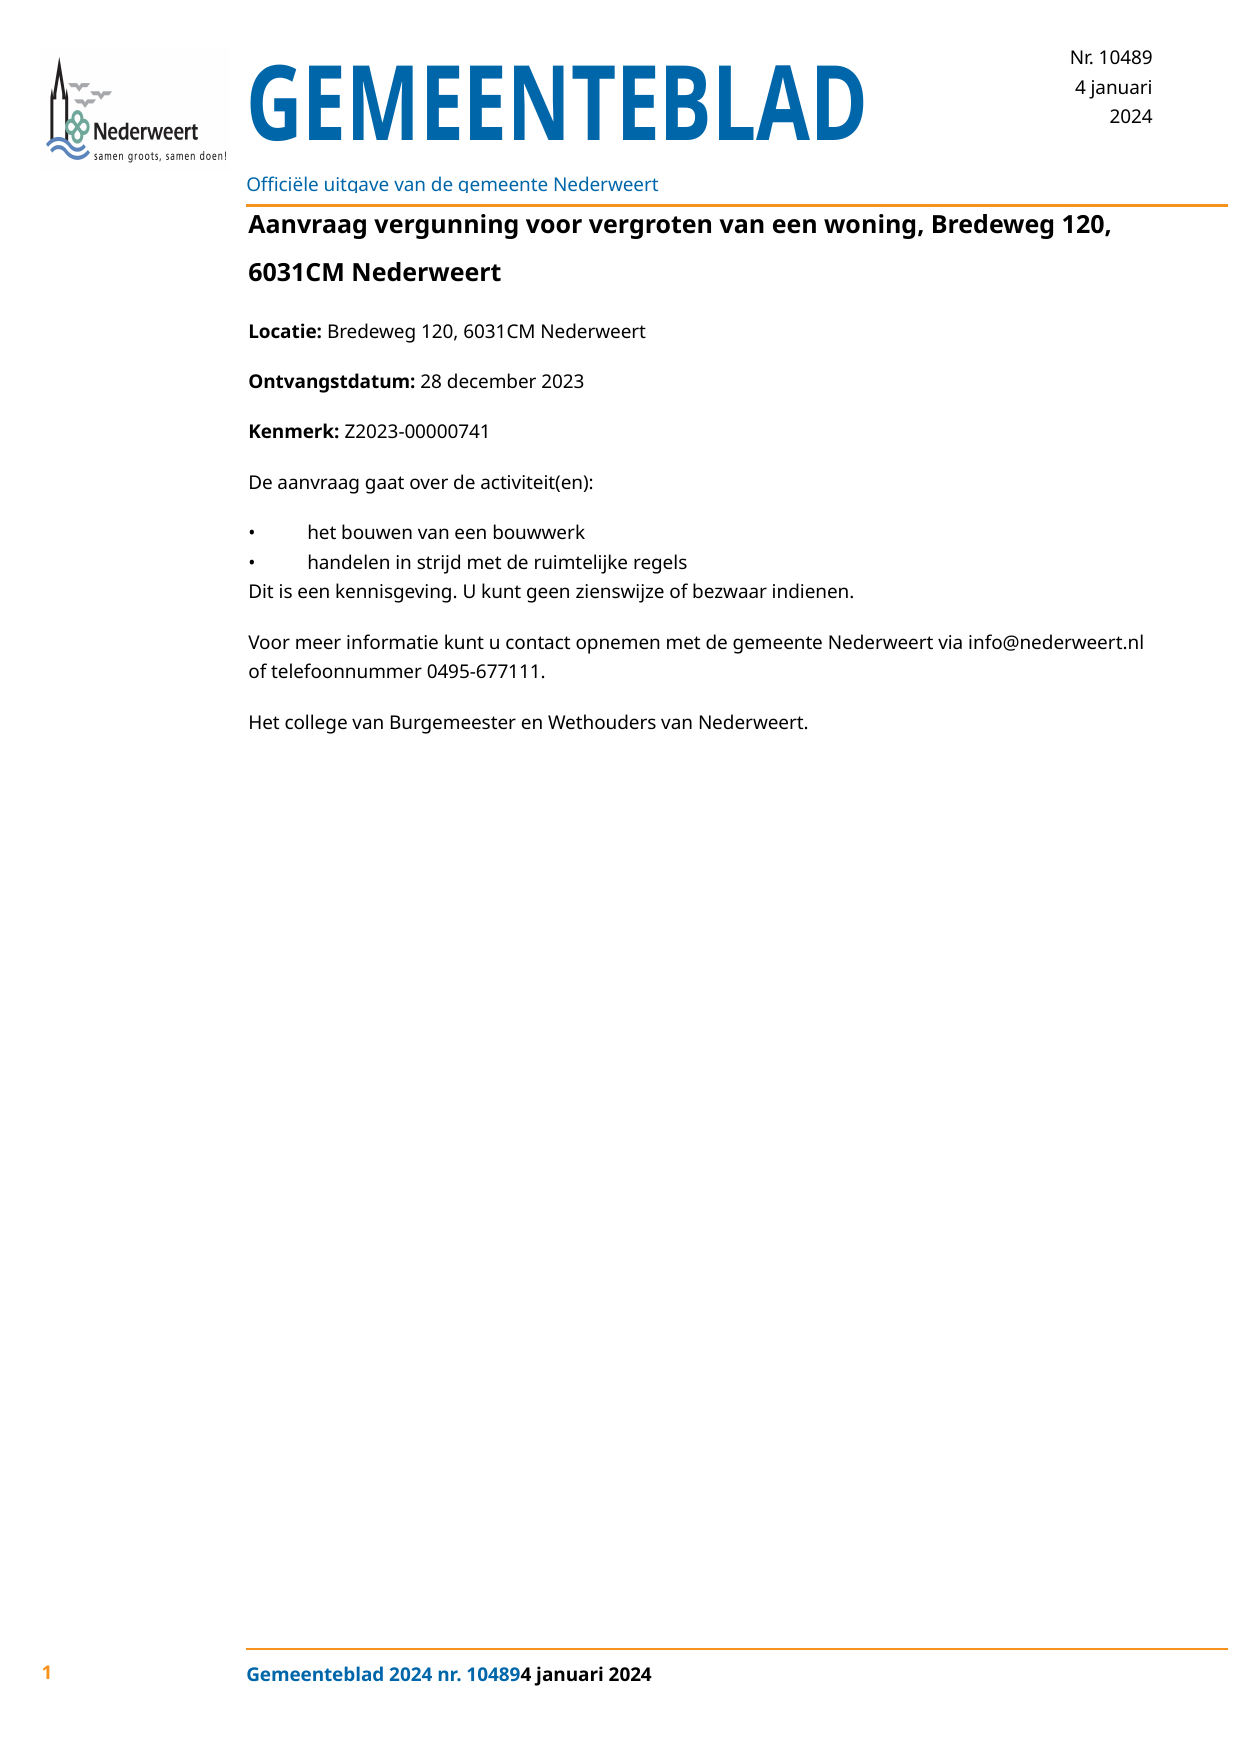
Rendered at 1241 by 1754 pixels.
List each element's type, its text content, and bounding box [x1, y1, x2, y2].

text Voor meer informatie kunt u contact opnemen met de gemeente Nederweert via info@nederweert.nl of telefoonnummer 0495-677111. [248, 629, 1152, 684]
text Dit is een kennisgeving. U kunt geen zienswijze of bezwaar indienen. [248, 579, 1152, 604]
list het bouwen van een bouwwerk [248, 519, 1152, 545]
text Kenmerk: Z2023-00000741 [248, 419, 1152, 444]
text Het college van Burgemeester en Wethouders van Nederweert. [248, 709, 1152, 735]
text Ontvangstdatum: 28 december 2023 [248, 368, 1152, 394]
text De aanvraag gaat over de activiteit(en): [248, 469, 1152, 495]
text Aanvraag vergunning voor vergroten van een woning, Bredeweg 120, 6031CM Nederweert [248, 207, 1152, 288]
picture [41, 47, 231, 172]
list handelen in strijd met de ruimtelijke regels [248, 549, 1152, 575]
text Locatie: Bredeweg 120, 6031CM Nederweert [248, 318, 1152, 344]
